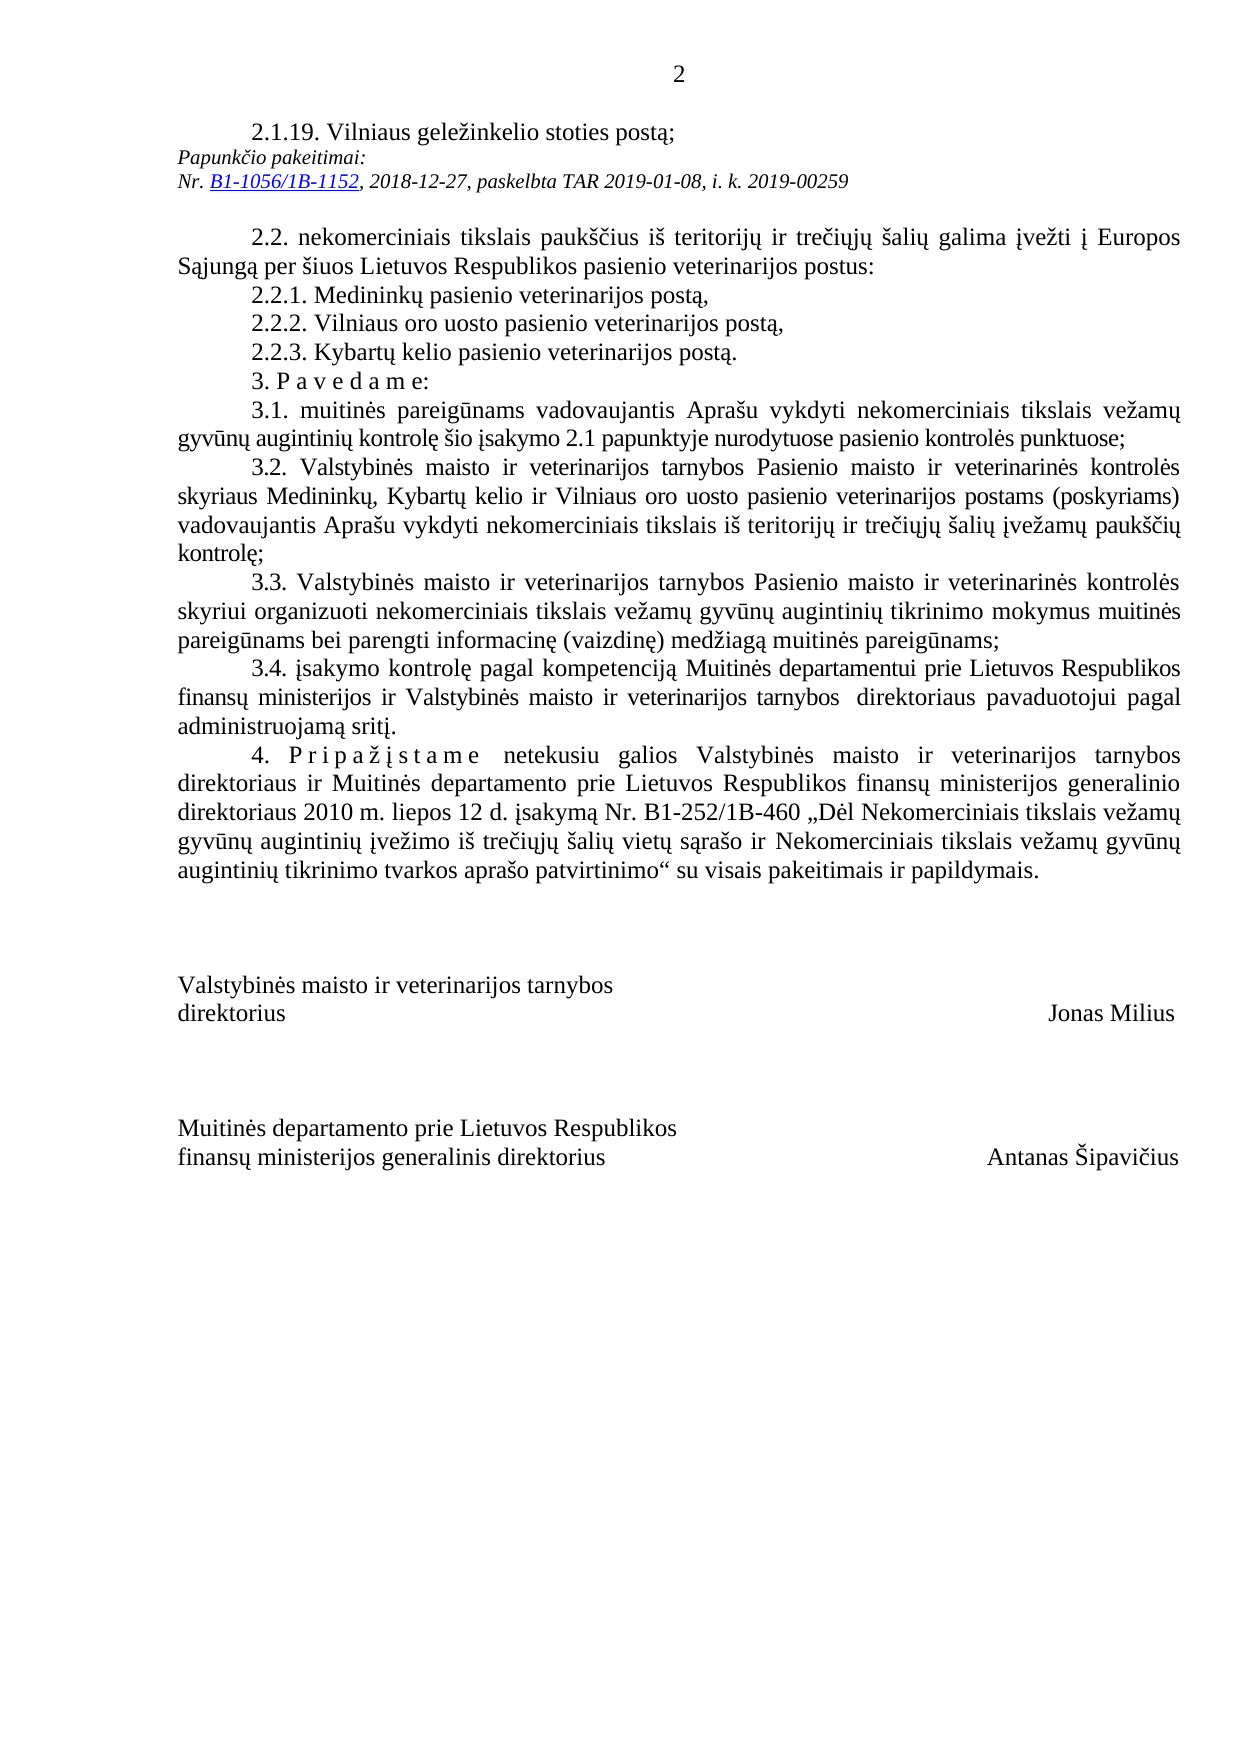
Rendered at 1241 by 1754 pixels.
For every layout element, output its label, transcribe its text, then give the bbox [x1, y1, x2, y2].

text 3.1. muitinės pareigūnams vadovaujantis Aprašu vykdyti nekomerciniais tikslais vežamų gyvūnų augintinių kontrolę šio įsakymo 2.1 papunktyje nurodytuose pasienio kontrolės punktuose; [177, 395, 1181, 452]
text 3.4. įsakymo kontrolę pagal kompetenciją Muitinės departamentui prie Lietuvos Respublikos finansų ministerijos ir Valstybinės maisto ir veterinarijos tarnybos direktoriaus pavaduotojui pagal administruojamą sritį. [177, 653, 1181, 740]
text 2.2.1. Medininkų pasienio veterinarijos postą, [177, 280, 1181, 308]
text Papunkčio pakeitimai: [177, 145, 1181, 169]
text 4. Pripažįstame netekusiu galios Valstybinės maisto ir veterinarijos tarnybos direktoriaus ir Muitinės departamento prie Lietuvos Respublikos finansų ministerijos generalinio direktoriaus 2010 m. liepos 12 d. įsakymą Nr. B1-252/1B-460 „Dėl nekomerciniais tikslais vežamų gyvūnų augintinių įvežimo iš trečiųjų šalių vietų sąrašo ir nekomerciniais tikslais vežamų gyvūnų augintinių tikrinimo tvarkos aprašo patvirtinimo“ su visais pakeitimais ir papildymais. [177, 740, 1181, 883]
text 2.2.3. Kybartų kelio pasienio veterinarijos postą. [177, 337, 1181, 366]
text direktorius Jonas Milius [177, 998, 1181, 1027]
text 3.2. Valstybinės maisto ir veterinarijos tarnybos Pasienio maisto ir veterinarinės kontrolės skyriaus Medininkų, Kybartų kelio ir Vilniaus oro uosto pasienio veterinarijos postams (poskyriams) vadovaujantis Aprašu vykdyti nekomerciniais tikslais iš teritorijų ir trečiųjų šalių įvežamų paukščių kontrolę; [177, 452, 1181, 567]
text 2.2. nekomerciniais tikslais paukščius iš teritorijų ir trečiųjų šalių galima įvežti į Europos Sąjungą per šiuos Lietuvos Respublikos pasienio veterinarijos postus: [177, 222, 1181, 280]
text Muitinės departamento prie Lietuvos Respublikos [177, 1113, 1181, 1142]
text 2.1.19. Vilniaus geležinkelio stoties postą; [177, 117, 1181, 145]
text Nr. B1-1056/1B-1152, 2018-12-27, paskelbta TAR 2019-01-08, i. k. 2019-00259 [177, 169, 1181, 193]
text 2.2.2. Vilniaus oro uosto pasienio veterinarijos postą, [177, 308, 1181, 337]
text finansų ministerijos generalinis direktorius Antanas Šipavičius [177, 1142, 1181, 1171]
text 3.3. Valstybinės maisto ir veterinarijos tarnybos Pasienio maisto ir veterinarinės kontrolės skyriui organizuoti nekomerciniais tikslais vežamų gyvūnų augintinių tikrinimo mokymus muitinės pareigūnams bei parengti informacinę (vaizdinę) medžiagą muitinės pareigūnams; [177, 567, 1181, 653]
text Valstybinės maisto ir veterinarijos tarnybos [177, 970, 1181, 998]
text 3. P a v e d a m e: [177, 366, 1181, 395]
